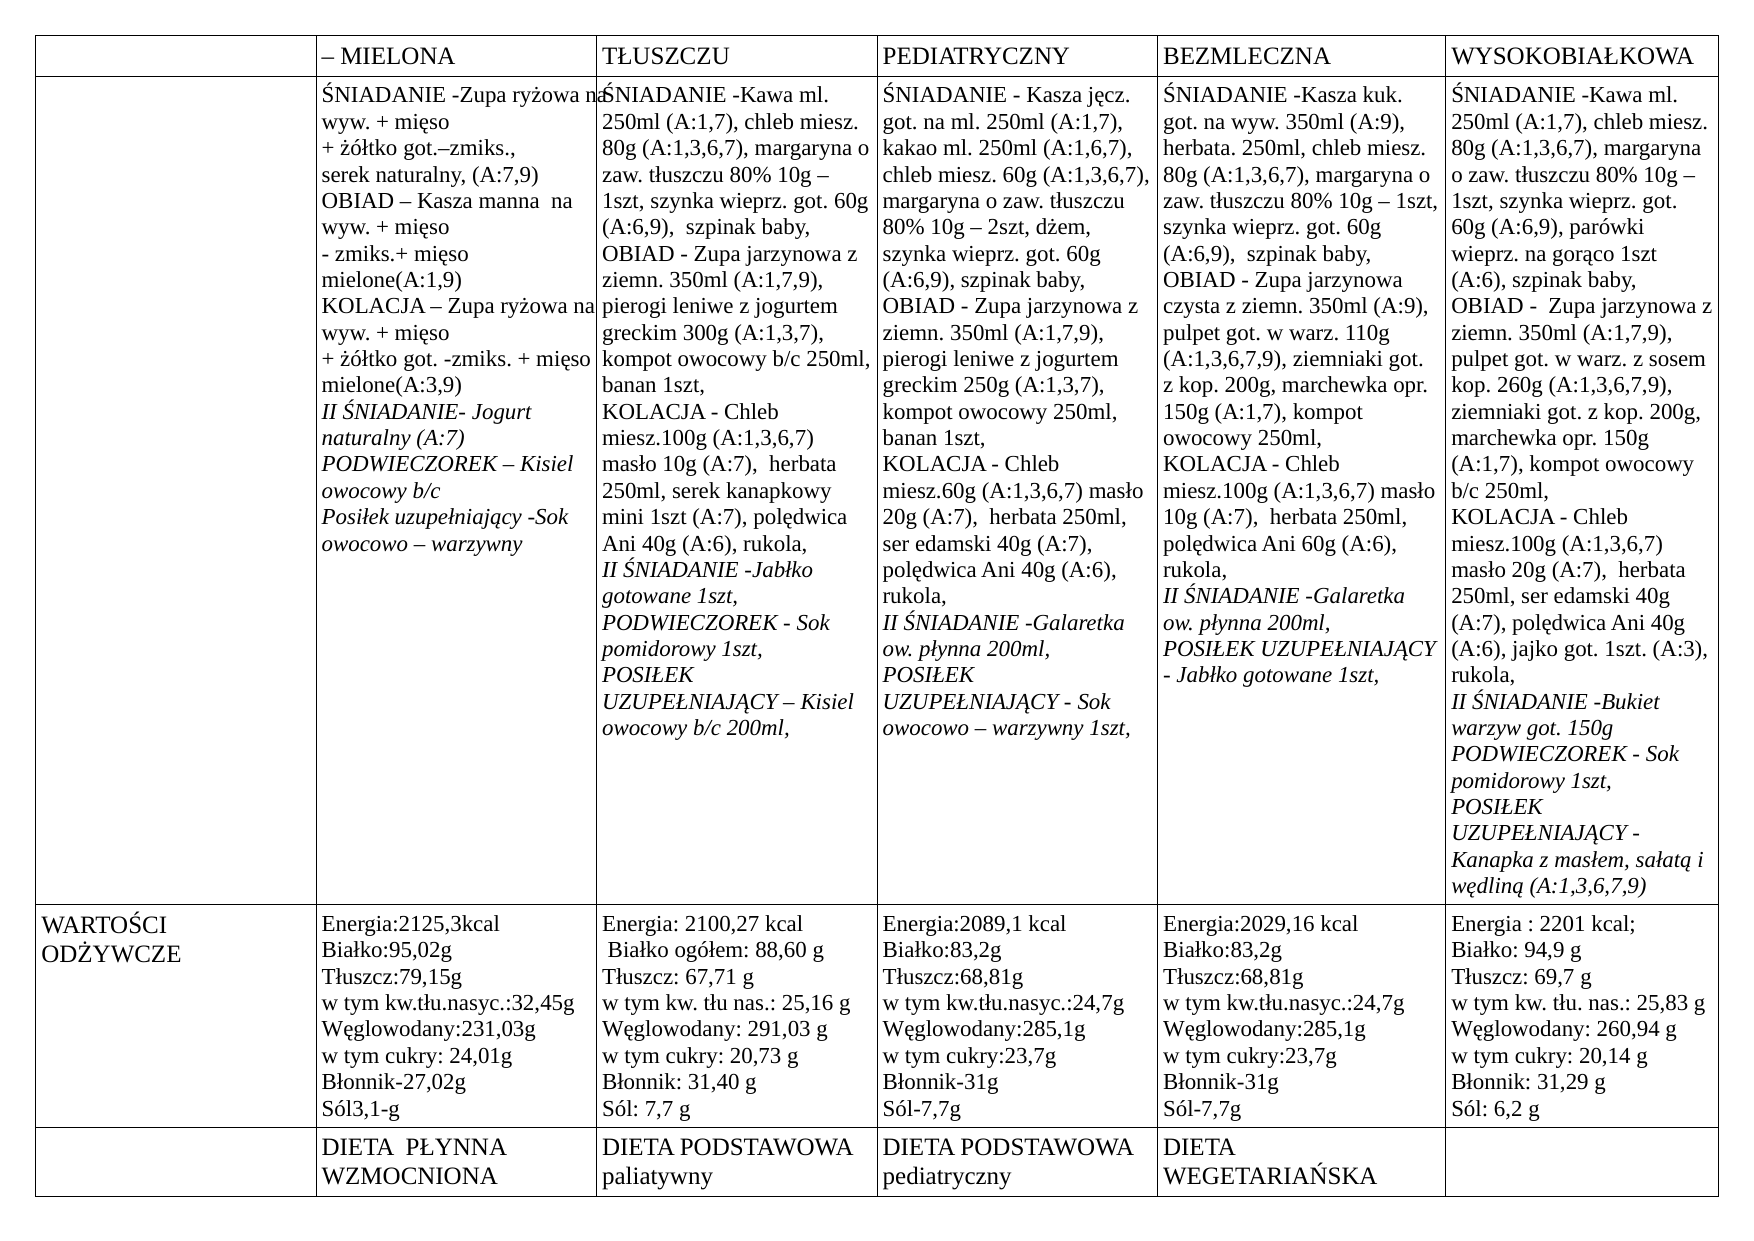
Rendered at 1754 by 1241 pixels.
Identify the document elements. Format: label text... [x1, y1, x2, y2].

table_cell PEDIATRYCZNY [878, 36, 1157, 76]
table_cell ŚNIADANIE - Kasza jęcz. got. na ml. 250ml (A:1,7), kakao ml. 250ml (A:1,6,7), chleb miesz. 60g (A:1,3,6,7), margaryna o zaw. tłuszczu 80% 10g – 2szt, dżem, szynka wieprz. got. 60g (A:6,9), szpinak baby, OBIAD - Zupa jarzynowa z ziemn. 350ml (A:1,7,9), pierogi leniwe z jogurtem greckim 250g (A:1,3,7), kompot owocowy 250ml, banan 1szt, KOLACJA - Chleb miesz.60g (A:1,3,6,7) masło 20g (A:7), herbata 250ml, ser edamski 40g (A:7), polędwica Ani 40g (A:6), rukola, II ŚNIADANIE -Galaretka ow. płynna 200ml, POSIŁEK UZUPEŁNIAJĄCY - Sok owocowo – warzywny 1szt, [878, 77, 1157, 904]
table_cell TŁUSZCZU [597, 36, 877, 76]
table_cell DIETA Z OGR. TŁUSZCZU BEZMLECZNA [1158, 36, 1445, 76]
table_cell DIETA WEGETARIAŃSKA [1158, 1128, 1445, 1196]
table_cell Energia:2125,3kcal Białko:95,02g Tłuszcz:79,15g w tym kw.tłu.nasyc.:32,45g Węglowodany:231,03g w tym cukry: 24,01g Błonnik-27,02g Sól3,1-g [317, 905, 596, 1127]
table_cell DIETA PODSTAWOWA paliatywny [597, 1128, 877, 1196]
table_cell [1446, 1128, 1718, 1196]
table_cell Energia: 2100,27 kcal Białko ogółem: 88,60 g Tłuszcz: 67,71 g w tym kw. tłu nas.: 25,16 g Węglowodany: 291,03 g w tym cukry: 20,73 g Błonnik: 31,40 g Sól: 7,7 g [597, 905, 877, 1127]
table_cell Energia:2089,1 kcal Białko:83,2g Tłuszcz:68,81g w tym kw.tłu.nasyc.:24,7g Węglowodany:285,1g w tym cukry:23,7g Błonnik-31g Sól-7,7g [878, 905, 1157, 1127]
table_cell [36, 1128, 316, 1196]
table_cell ŚNIADANIE -Kawa ml. 250ml (A:1,7), chleb miesz. 80g (A:1,3,6,7), margaryna o zaw. tłuszczu 80% 10g – 1szt, szynka wieprz. got. 60g (A:6,9), parówki wieprz. na gorąco 1szt (A:6), szpinak baby, OBIAD - Zupa jarzynowa z ziemn. 350ml (A:1,7,9), pulpet got. w warz. z sosem kop. 260g (A:1,3,6,7,9), ziemniaki got. z kop. 200g, marchewka opr. 150g (A:1,7), kompot owocowy b/c 250ml, KOLACJA - Chleb miesz.100g (A:1,3,6,7) masło 20g (A:7), herbata 250ml, ser edamski 40g (A:7), polędwica Ani 40g (A:6), jajko got. 1szt. (A:3), rukola, II ŚNIADANIE -Bukiet warzyw got. 150g PODWIECZOREK - Sok pomidorowy 1szt, POSIŁEK UZUPEŁNIAJĄCY - Kanapka z masłem, sałatą i wędliną (A:1,3,6,7,9) [1446, 77, 1718, 904]
table_cell ŚNIADANIE -Kasza kuk. got. na wyw. 350ml (A:9), herbata. 250ml, chleb miesz. 80g (A:1,3,6,7), margaryna o zaw. tłuszczu 80% 10g – 1szt, szynka wieprz. got. 60g (A:6,9), szpinak baby, OBIAD - Zupa jarzynowa czysta z ziemn. 350ml (A:9), pulpet got. w warz. 110g (A:1,3,6,7,9), ziemniaki got. z kop. 200g, marchewka opr. 150g (A:1,7), kompot owocowy 250ml, KOLACJA - Chleb miesz.100g (A:1,3,6,7) masło 10g (A:7), herbata 250ml, polędwica Ani 60g (A:6), rukola, II ŚNIADANIE -Galaretka ow. płynna 200ml, POSIŁEK UZUPEŁNIAJĄCY - Jabłko gotowane 1szt, [1158, 77, 1445, 904]
table_cell Energia : 2201 kcal; Białko: 94,9 g Tłuszcz: 69,7 g w tym kw. tłu. nas.: 25,83 g Węglowodany: 260,94 g w tym cukry: 20,14 g Błonnik: 31,29 g Sól: 6,2 g [1446, 905, 1718, 1127]
table_cell ŚNIADANIE -Zupa ryżowa na wyw. + mięso + żółtko got.–zmiks., serek naturalny, (A:7,9) OBIAD – Kasza manna na wyw. + mięso - zmiks.+ mięso mielone(A:1,9) KOLACJA – Zupa ryżowa na wyw. + mięso + żółtko got. -zmiks. + mięso mielone(A:3,9) II ŚNIADANIE- Jogurt naturalny (A:7) PODWIECZOREK – Kisiel owocowy b/c Posiłek uzupełniający -Sok owocowo – warzywny [317, 77, 596, 904]
table_cell DIETA VI WYSOKOBIAŁKOWA [1446, 36, 1718, 76]
table_cell [36, 36, 316, 76]
table_cell DIETA PŁYNNA WZMOCNIONA [317, 1128, 596, 1196]
table_cell WARTOŚCI ODŻYWCZE [36, 905, 316, 1127]
table_cell – MIELONA [317, 36, 596, 76]
table_cell [36, 77, 316, 904]
table_cell Energia:2029,16 kcal Białko:83,2g Tłuszcz:68,81g w tym kw.tłu.nasyc.:24,7g Węglowodany:285,1g w tym cukry:23,7g Błonnik-31g Sól-7,7g [1158, 905, 1445, 1127]
table_cell DIETA PODSTAWOWA pediatryczny [878, 1128, 1157, 1196]
table_cell ŚNIADANIE -Kawa ml. 250ml (A:1,7), chleb miesz. 80g (A:1,3,6,7), margaryna o zaw. tłuszczu 80% 10g – 1szt, szynka wieprz. got. 60g (A:6,9), szpinak baby, OBIAD - Zupa jarzynowa z ziemn. 350ml (A:1,7,9), pierogi leniwe z jogurtem greckim 300g (A:1,3,7), kompot owocowy b/c 250ml, banan 1szt, KOLACJA - Chleb miesz.100g (A:1,3,6,7) masło 10g (A:7), herbata 250ml, serek kanapkowy mini 1szt (A:7), polędwica Ani 40g (A:6), rukola, II ŚNIADANIE -Jabłko gotowane 1szt, PODWIECZOREK - Sok pomidorowy 1szt, POSIŁEK UZUPEŁNIAJĄCY – Kisiel owocowy b/c 200ml, [597, 77, 877, 904]
